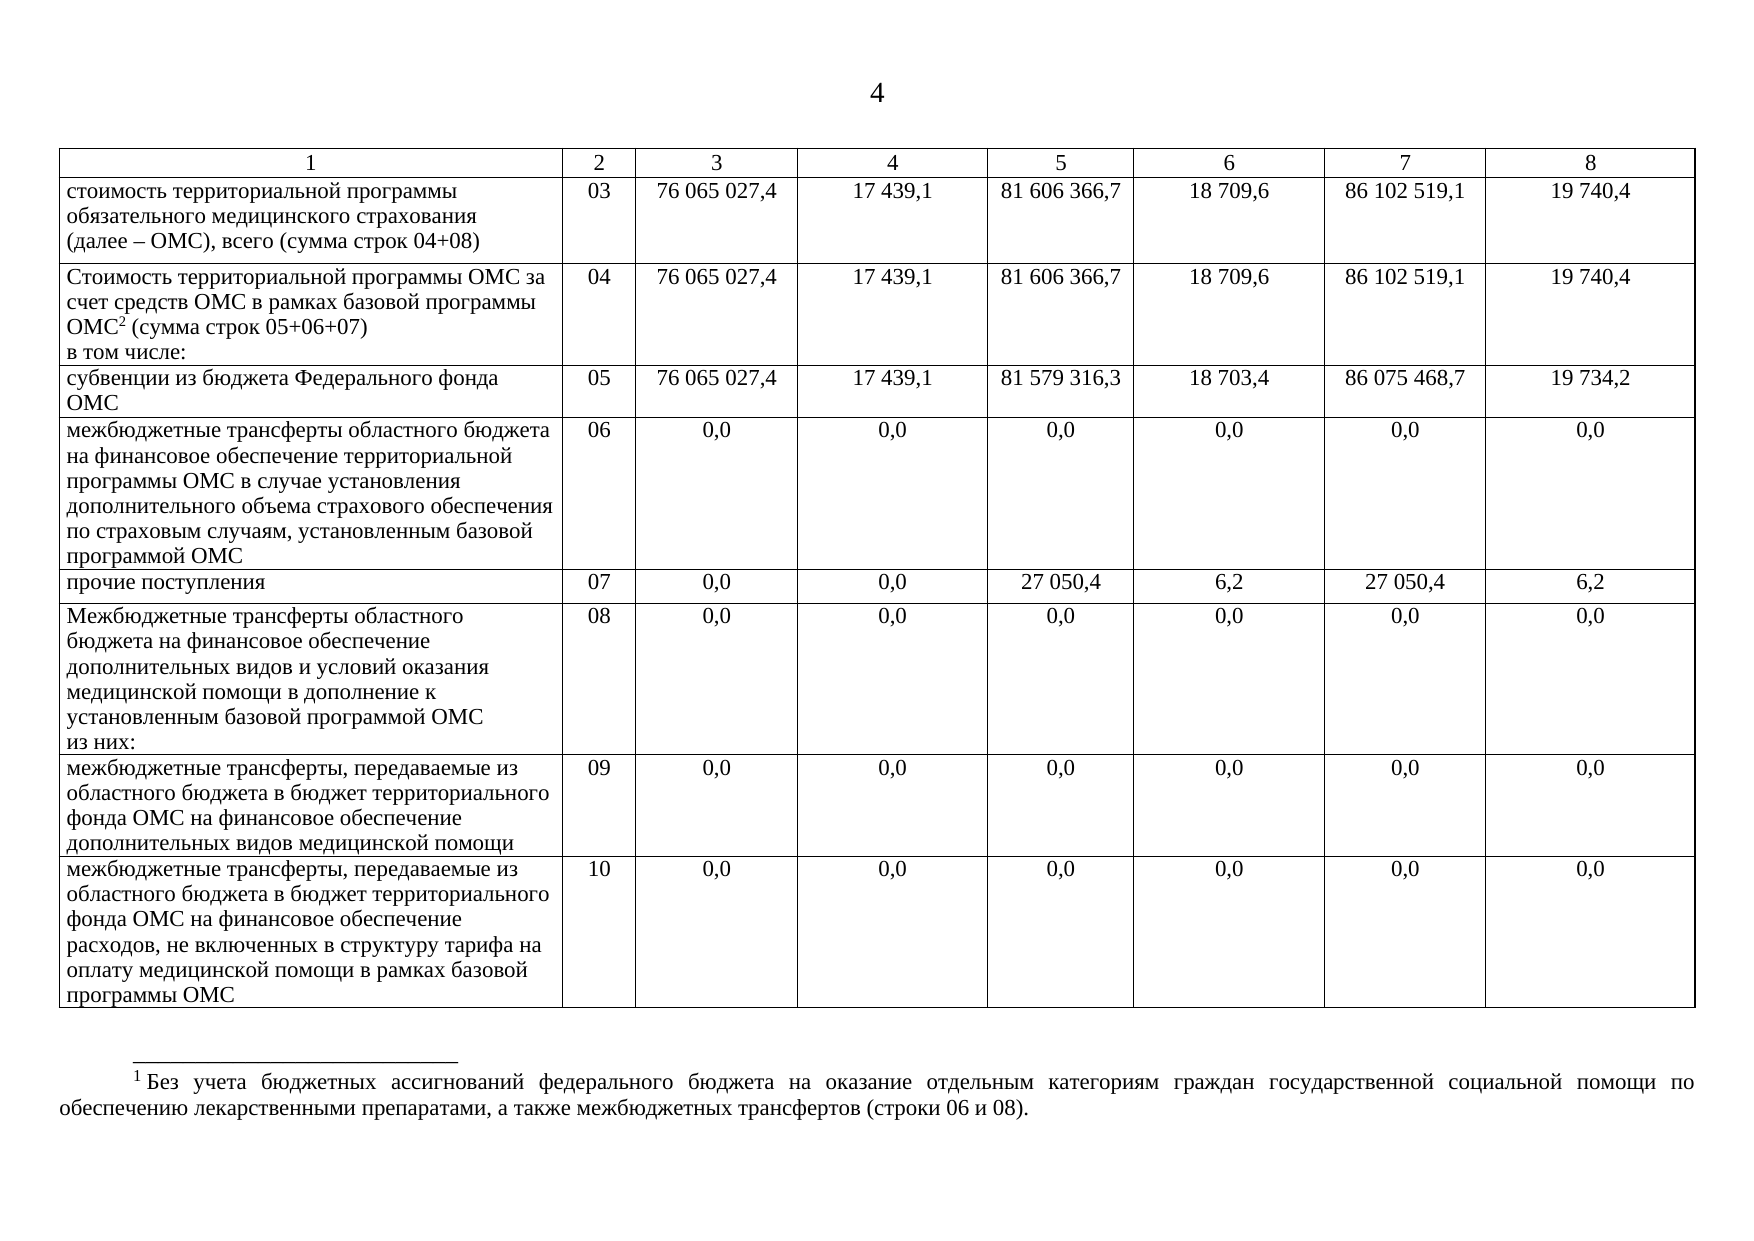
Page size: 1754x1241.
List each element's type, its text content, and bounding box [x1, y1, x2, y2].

table_cell 0,0 [1134, 604, 1324, 754]
table_header 3 [636, 149, 797, 177]
table_cell 17 439,1 [798, 264, 987, 364]
table_cell 81 579 316,3 [988, 366, 1133, 417]
text 1 Без учета бюджетных ассигнований федерального бюджета на оказание отдельным категориям граждан государственной социальной помощи по обеспечению лекарственными препаратами, а также межбюджетных трансфертов (строки 06 и 08). [59, 1066, 1698, 1121]
table_cell субвенции из бюджета Федерального фонда ОМС [60, 366, 562, 417]
table_cell 0,0 [1325, 418, 1485, 568]
table_cell 10 [563, 857, 635, 1007]
table_cell 86 075 468,7 [1325, 366, 1485, 417]
table_cell 19 740,4 [1486, 264, 1694, 364]
table_cell 0,0 [636, 418, 797, 568]
text __________________________ [59, 1037, 1698, 1066]
table_cell 04 [563, 264, 635, 364]
table_cell межбюджетные трансферты, передаваемые из областного бюджета в бюджет территориального фонда ОМС на финансовое обеспечение дополнительных видов медицинской помощи [60, 755, 562, 856]
table_header 5 [988, 149, 1133, 177]
table_cell 27 050,4 [988, 570, 1133, 603]
table_cell 0,0 [636, 570, 797, 603]
table_cell межбюджетные трансферты областного бюджета на финансовое обеспечение территориальной программы ОМС в случае установления дополнительного объема страхового обеспечения по страховым случаям, установленным базовой программой ОМС [60, 418, 562, 568]
table_header 8 [1486, 149, 1694, 177]
table_cell 0,0 [798, 857, 987, 1007]
table_header 6 [1134, 149, 1324, 177]
table_cell 27 050,4 [1325, 570, 1485, 603]
table_cell 0,0 [1134, 857, 1324, 1007]
table_cell 0,0 [988, 755, 1133, 856]
table_cell 18 709,6 [1134, 264, 1324, 364]
table_cell 0,0 [988, 418, 1133, 568]
table_cell 81 606 366,7 [988, 178, 1133, 263]
table_cell 0,0 [1486, 418, 1694, 568]
table_cell 17 439,1 [798, 366, 987, 417]
table_cell 19 734,2 [1486, 366, 1694, 417]
table_cell 0,0 [988, 857, 1133, 1007]
table_cell 6,2 [1134, 570, 1324, 603]
table_cell 18 709,6 [1134, 178, 1324, 263]
table_cell 0,0 [1486, 857, 1694, 1007]
table_cell 17 439,1 [798, 178, 987, 263]
table_cell 03 [563, 178, 635, 263]
table_cell 06 [563, 418, 635, 568]
table_cell 0,0 [1486, 755, 1694, 856]
table_cell 08 [563, 604, 635, 754]
table_cell 76 065 027,4 [636, 264, 797, 364]
table_cell 05 [563, 366, 635, 417]
table_cell 0,0 [636, 755, 797, 856]
table_cell 0,0 [636, 857, 797, 1007]
table_cell стоимость территориальной программы обязательного медицинского страхования (далее – ОМС), всего (сумма строк 04+08) [60, 178, 562, 263]
table_cell 0,0 [1325, 755, 1485, 856]
table_cell 19 740,4 [1486, 178, 1694, 263]
table_cell 0,0 [1325, 604, 1485, 754]
table_cell 81 606 366,7 [988, 264, 1133, 364]
table_cell 18 703,4 [1134, 366, 1324, 417]
table_header 2 [563, 149, 635, 177]
table_cell 86 102 519,1 [1325, 178, 1485, 263]
table_cell 0,0 [798, 604, 987, 754]
table_cell прочие поступления [60, 570, 562, 603]
table_cell Межбюджетные трансферты областного бюджета на финансовое обеспечение дополнительных видов и условий оказания медицинской помощи в дополнение к установленным базовой программой ОМС из них: [60, 604, 562, 754]
table_cell 86 102 519,1 [1325, 264, 1485, 364]
table_cell 0,0 [1134, 755, 1324, 856]
table_header 4 [798, 149, 987, 177]
table_cell 0,0 [1134, 418, 1324, 568]
table_cell 0,0 [636, 604, 797, 754]
table_cell 6,2 [1486, 570, 1694, 603]
table_cell межбюджетные трансферты, передаваемые из областного бюджета в бюджет территориального фонда ОМС на финансовое обеспечение расходов, не включенных в структуру тарифа на оплату медицинской помощи в рамках базовой программы ОМС [60, 857, 562, 1007]
table_cell 0,0 [1325, 857, 1485, 1007]
table_cell 0,0 [798, 570, 987, 603]
table_cell 0,0 [988, 604, 1133, 754]
table_cell 0,0 [798, 418, 987, 568]
table_cell 76 065 027,4 [636, 178, 797, 263]
table_cell 09 [563, 755, 635, 856]
table_header 7 [1325, 149, 1485, 177]
table_cell Стоимость территориальной программы ОМС за счет средств ОМС в рамках базовой программы ОМС2 (сумма строк 05+06+07) в том числе: [60, 264, 562, 364]
table_cell 0,0 [798, 755, 987, 856]
table_cell 76 065 027,4 [636, 366, 797, 417]
table_header 1 [60, 149, 562, 177]
table_cell 07 [563, 570, 635, 603]
table_cell 0,0 [1486, 604, 1694, 754]
